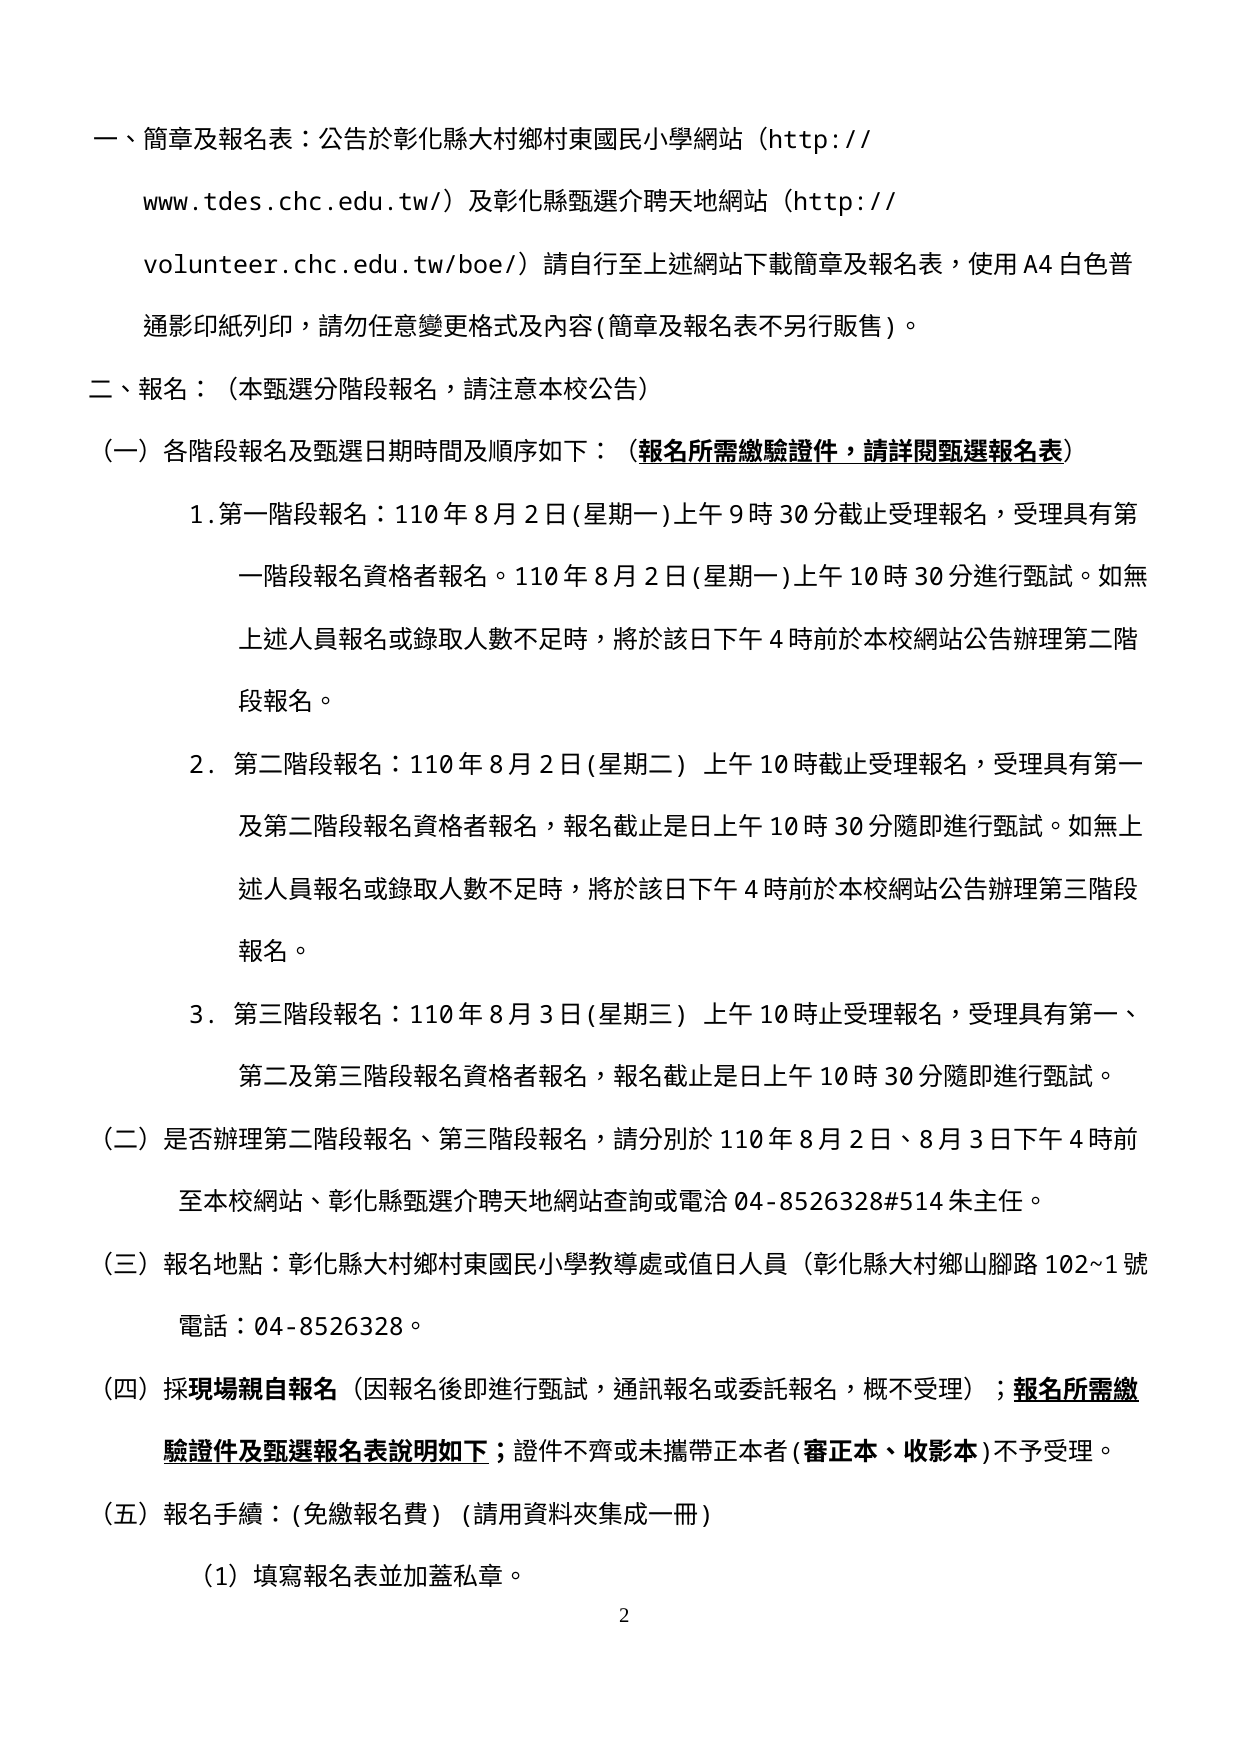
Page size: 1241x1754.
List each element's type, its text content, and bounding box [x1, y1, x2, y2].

text （四）採現場親自報名（因報名後即進行甄試，通訊報名或委託報名，概不受理）；報名所需繳驗證件及甄選報名表說明如下；證件不齊或未攜帶正本者(審正本、收影本)不予受理。 [89, 1346, 1152, 1471]
text 二、報名：（本甄選分階段報名，請注意本校公告） [89, 346, 1152, 408]
text 2. 第二階段報名：110年8月2日(星期二) 上午10時截止受理報名，受理具有第一及第二階段報名資格者報名，報名截止是日上午10時30分隨即進行甄試。如無上述人員報名或錄取人數不足時，將於該日下午4時前於本校網站公告辦理第三階段報名。 [189, 721, 1152, 971]
text （一）各階段報名及甄選日期時間及順序如下：（報名所需繳驗證件，請詳閱甄選報名表） [89, 408, 1152, 471]
text （五）報名手續：(免繳報名費) (請用資料夾集成一冊) [89, 1471, 1152, 1533]
text 1.第一階段報名：110年8月2日(星期一)上午9時30分截止受理報名，受理具有第一階段報名資格者報名。110年8月2日(星期一)上午10時30分進行甄試。如無上述人員報名或錄取人數不足時，將於該日下午4時前於本校網站公告辦理第二階段報名。 [189, 471, 1152, 721]
text （三）報名地點：彰化縣大村鄉村東國民小學教導處或值日人員（彰化縣大村鄉山腳路102~1號 [89, 1221, 1152, 1283]
text （1）填寫報名表並加蓋私章。 [189, 1533, 1152, 1596]
text 電話：04-8526328。 [89, 1283, 1152, 1346]
text 一、簡章及報名表：公告於彰化縣大村鄉村東國民小學網站（http://www.tdes.chc.edu.tw/）及彰化縣甄選介聘天地網站（http://volunteer.chc.edu.tw/boe/）請自行至上述網站下載簡章及報名表，使用A4白色普通影印紙列印，請勿任意變更格式及內容(簡章及報名表不另行販售)。 [93, 96, 1152, 346]
text （二）是否辦理第二階段報名、第三階段報名，請分別於110年8月2日、8月3日下午4時前 [89, 1096, 1152, 1158]
text 3. 第三階段報名：110年8月3日(星期三) 上午10時止受理報名，受理具有第一、第二及第三階段報名資格者報名，報名截止是日上午10時30分隨即進行甄試。 [189, 971, 1152, 1096]
text 至本校網站、彰化縣甄選介聘天地網站查詢或電洽04-8526328#514朱主任。 [89, 1158, 1152, 1221]
